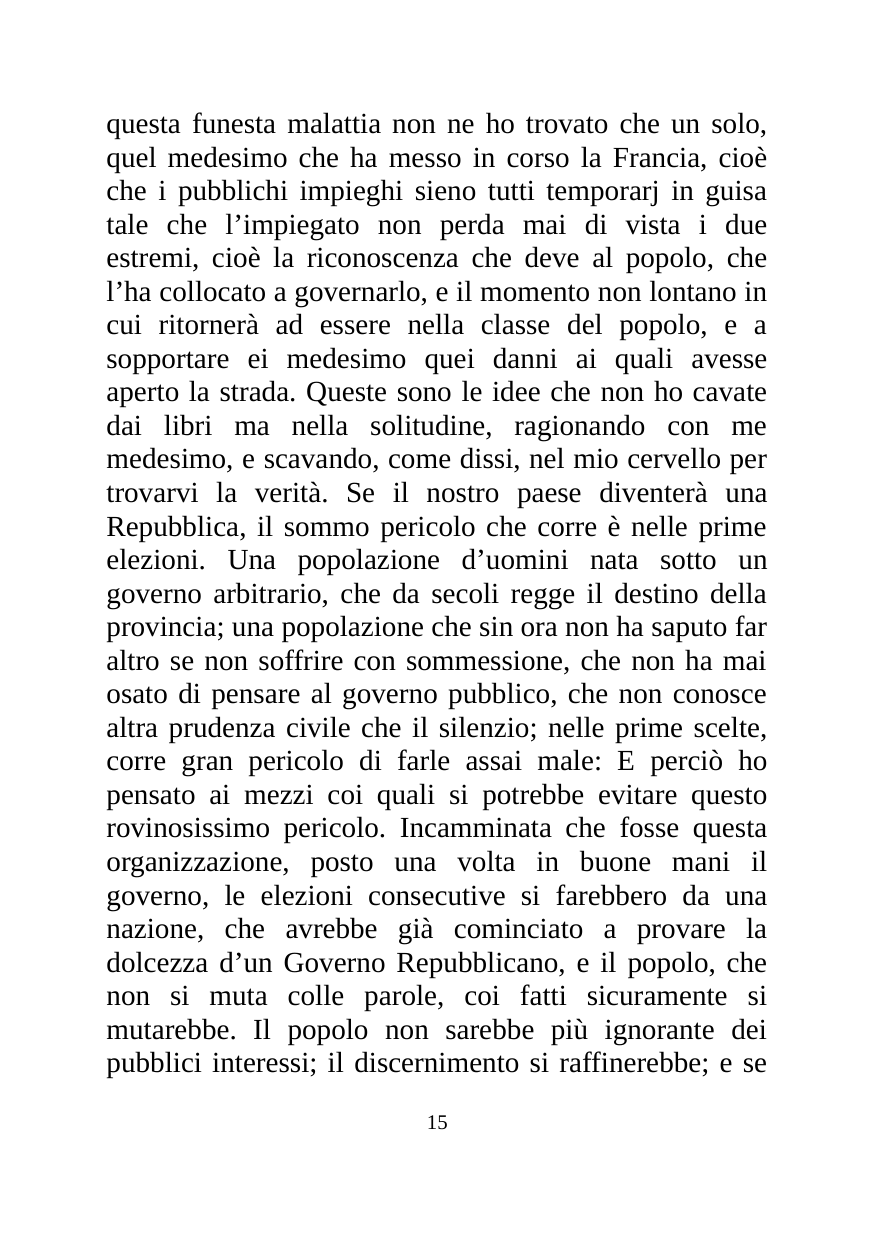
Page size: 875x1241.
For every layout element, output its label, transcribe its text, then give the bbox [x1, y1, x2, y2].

text questa funesta malattia non ne ho trovato che un solo, quel medesimo che ha messo in corso la Francia, cioè che i pubblichi impieghi sieno tutti temporarj in guisa tale che l’impiegato non perda mai di vista i due estremi, cioè la riconoscenza che deve al popolo, che l’ha collocato a governarlo, e il momento non lontano in cui ritornerà ad essere nella classe del popolo, e a sopportare ei medesimo quei danni ai quali avesse aperto la strada. Queste sono le idee che non ho cavate dai libri ma nella solitudine, ragionando con me medesimo, e scavando, come dissi, nel mio cervello per trovarvi la verità. Se il nostro paese diventerà una Repubblica, il sommo pericolo che corre è nelle prime elezioni. Una popolazione d’uomini nata sotto un governo arbitrario, che da secoli regge il destino della provincia; una popolazione che sin ora non ha saputo far altro se non soffrire con sommessione, che non ha mai osato di pensare al governo pubblico, che non conosce altra prudenza civile che il silenzio; nelle prime scelte, corre gran pericolo di farle assai male: E perciò ho pensato ai mezzi coi quali si potrebbe evitare questo rovinosissimo pericolo. Incamminata che fosse questa organizzazione, posto una volta in buone mani il governo, le elezioni consecutive si farebbero da una nazione, che avrebbe già cominciato a provare la dolcezza d’un Governo Repubblicano, e il popolo, che non si muta colle parole, coi fatti sicuramente si mutarebbe. Il popolo non sarebbe più ignorante dei pubblici interessi; il discernimento si raffinerebbe; e se [106, 106, 768, 1079]
